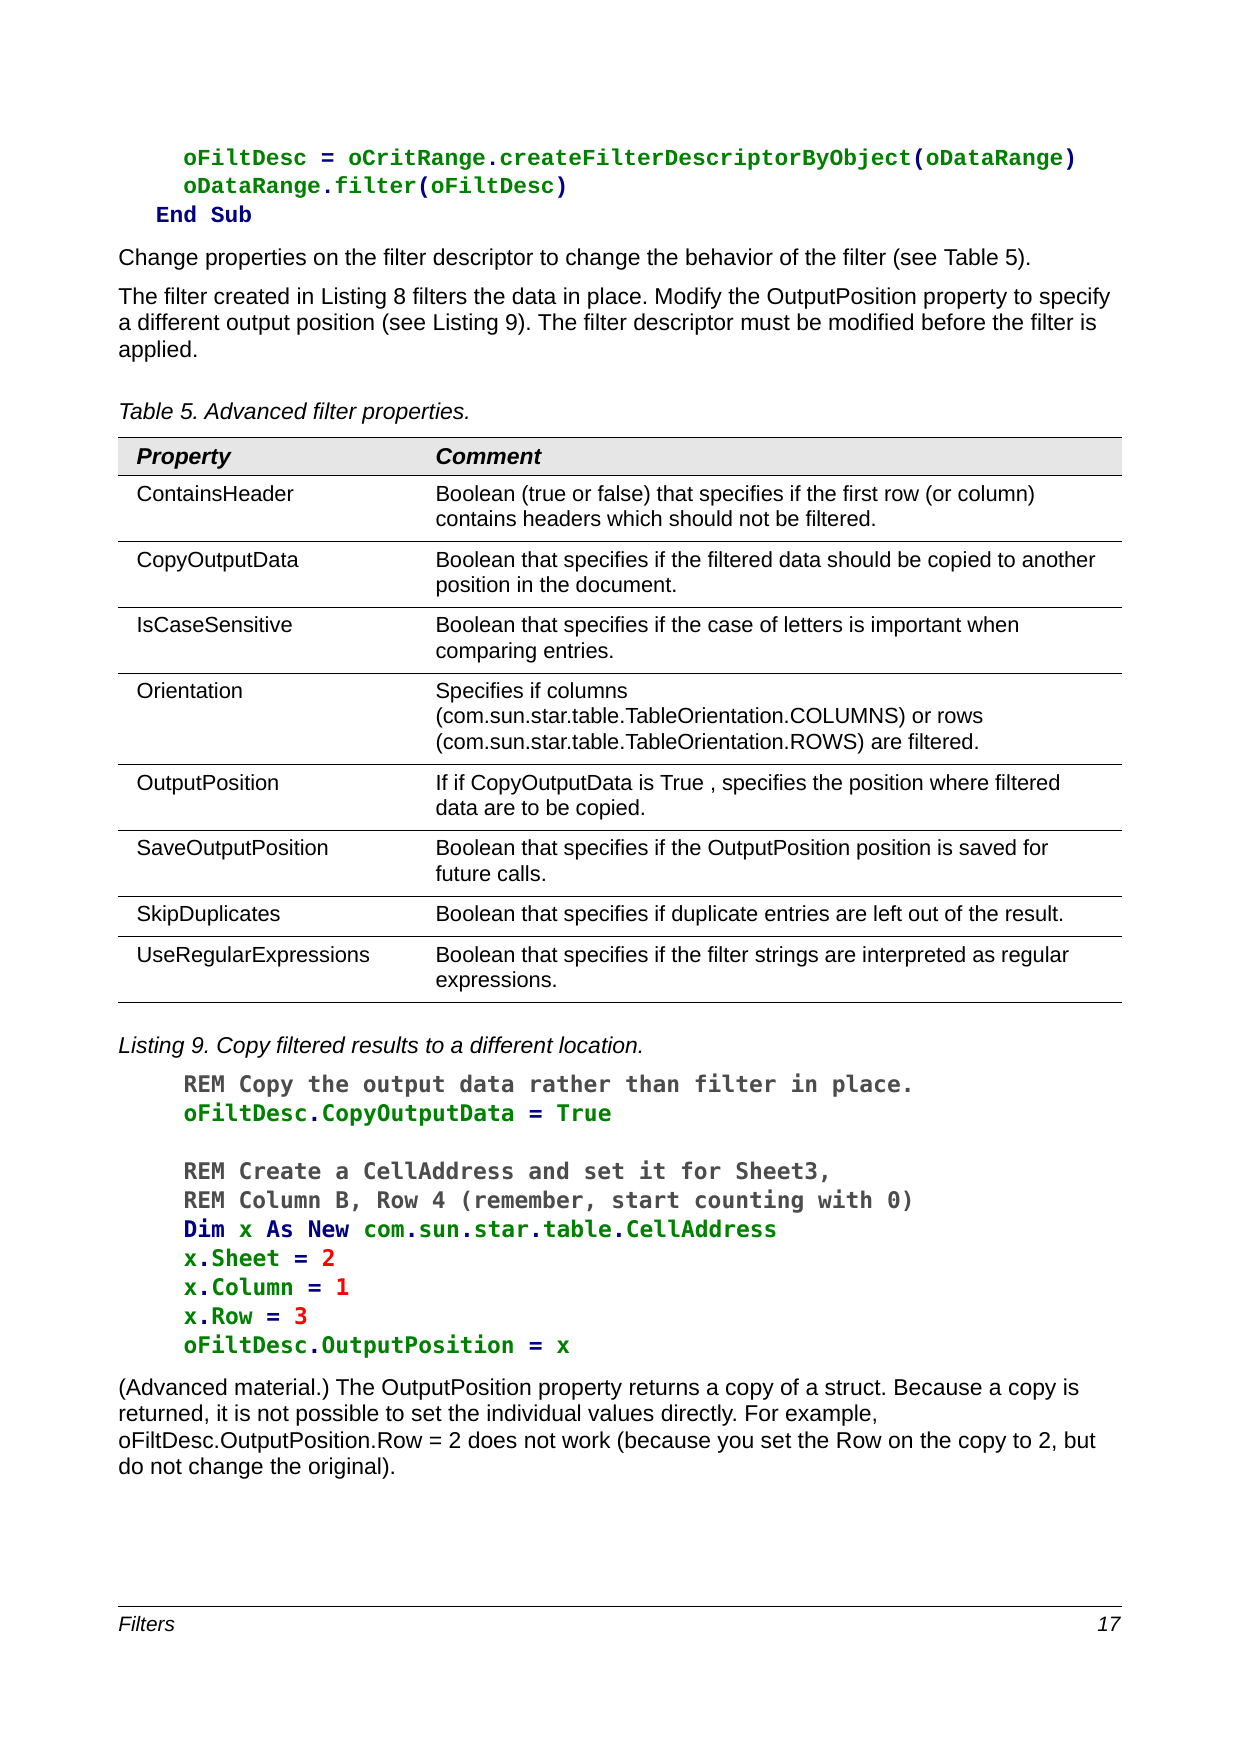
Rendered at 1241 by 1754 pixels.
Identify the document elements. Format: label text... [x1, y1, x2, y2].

text x.Row = 3 [156, 1303, 1092, 1330]
table_header Comment [417, 438, 1122, 475]
text oDataRange.filter(oFiltDesc) [156, 175, 1092, 201]
table_cell OutputPosition [118, 765, 417, 829]
text End Sub [156, 203, 1092, 229]
table_cell Boolean that specifies if the filter strings are interpreted as regular expressions. [417, 937, 1122, 1002]
text REM Create a CellAddress and set it for Sheet3, [156, 1158, 1092, 1184]
text REM Copy the output data rather than filter in place. [156, 1071, 1092, 1097]
table_cell Boolean that specifies if the case of letters is important when comparing entries. [417, 608, 1122, 673]
list Table 5. Advanced filter properties. [118, 398, 1122, 424]
text The filter created in Listing 8 filters the data in place. Modify the OutputPosition property to specify a different output position (see Listing 9). The filter descriptor must be modified before the filter is applied. [118, 283, 1122, 362]
text x.Sheet = 2 [156, 1245, 1092, 1272]
text oFiltDesc = oCritRange.createFilterDescriptorByObject(oDataRange) [156, 146, 1092, 172]
text oFiltDesc.OutputPosition = x [156, 1332, 1092, 1359]
table_cell If if CopyOutputData is True , specifies the position where filtered data are to be copied. [417, 765, 1122, 829]
table_cell CopyOutputData [118, 542, 417, 607]
table_cell Orientation [118, 674, 417, 764]
table_cell Boolean that specifies if the filtered data should be copied to another position in the document. [417, 542, 1122, 607]
text oFiltDesc.CopyOutputData = True [156, 1100, 1092, 1126]
table_cell Boolean that specifies if the OutputPosition position is saved for future calls. [417, 831, 1122, 896]
text Dim x As New com.sun.star.table.CellAddress [156, 1216, 1092, 1243]
table_cell IsCaseSensitive [118, 608, 417, 673]
table_cell Boolean (true or false) that specifies if the first row (or column) contains headers which should not be filtered. [417, 476, 1122, 541]
text REM Column B, Row 4 (remember, start counting with 0) [156, 1187, 1092, 1214]
table_cell Specifies if columns (com.sun.star.table.TableOrientation.COLUMNS) or rows (com.sun.star.table.TableOrientation.ROWS) are filtered. [417, 674, 1122, 764]
table_cell SaveOutputPosition [118, 831, 417, 896]
table_header Property [118, 438, 417, 475]
table_cell UseRegularExpressions [118, 937, 417, 1002]
text x.Column = 1 [156, 1274, 1092, 1301]
text (Advanced material.) The OutputPosition property returns a copy of a struct. Because a copy is returned, it is not possible to set the individual values directly. For example, oFiltDesc.OutputPosition.Row = 2 does not work (because you set the Row on the copy to 2, but do not change the original). [118, 1374, 1122, 1479]
table_cell ContainsHeader [118, 476, 417, 541]
list Listing 9. Copy filtered results to a different location. [118, 1032, 1122, 1058]
table_cell Boolean that specifies if duplicate entries are left out of the result. [417, 897, 1122, 936]
text Change properties on the filter descriptor to change the behavior of the filter (see Table 5). [118, 244, 1122, 270]
table_cell SkipDuplicates [118, 897, 417, 936]
